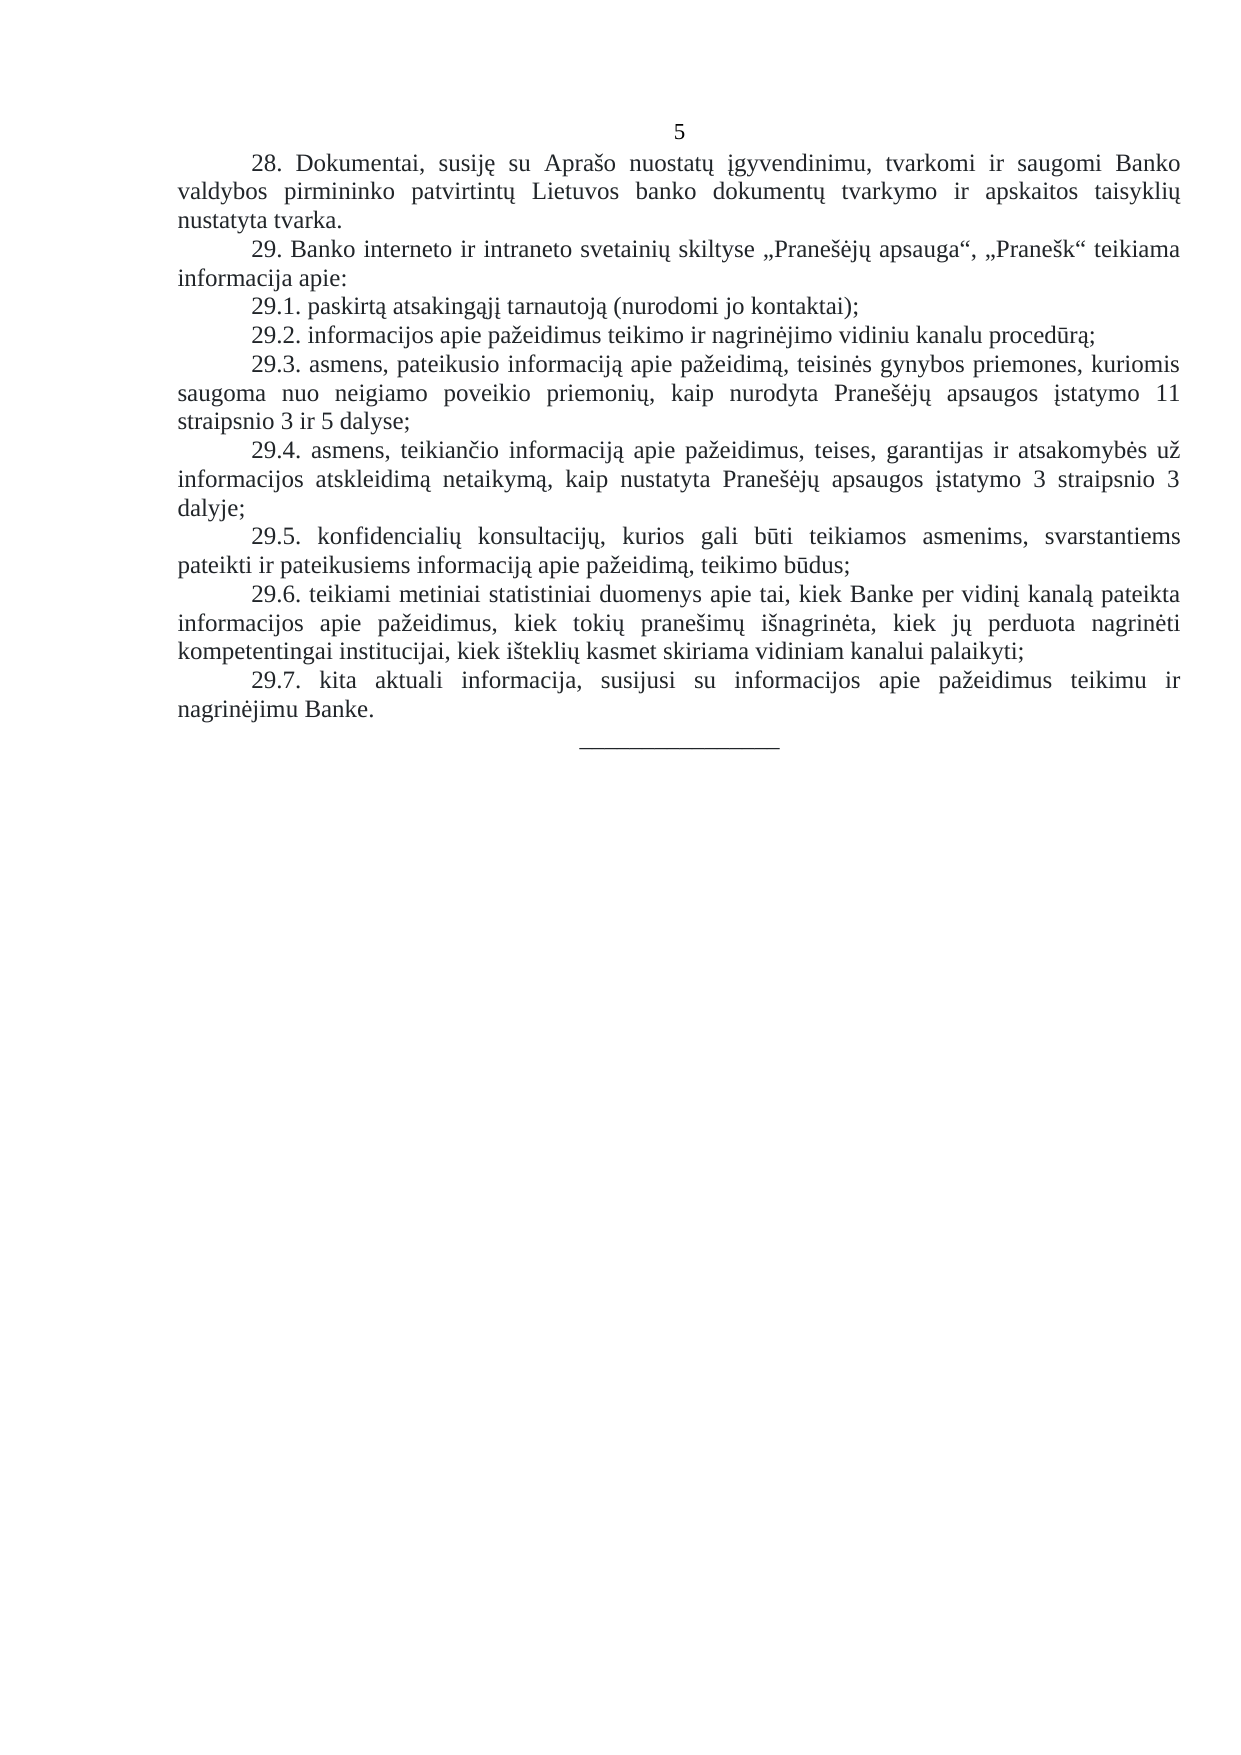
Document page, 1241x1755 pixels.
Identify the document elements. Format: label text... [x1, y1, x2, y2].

text 29.6. teikiami metiniai statistiniai duomenys apie tai, kiek Banke per vidinį kanalą pateikta informacijos apie pažeidimus, kiek tokių pranešimų išnagrinėta, kiek jų perduota nagrinėti kompetentingai institucijai, kiek išteklių kasmet skiriama vidiniam kanalui palaikyti; [177, 579, 1181, 665]
text 29.3. asmens, pateikusio informaciją apie pažeidimą, teisinės gynybos priemones, kuriomis saugoma nuo neigiamo poveikio priemonių, kaip nurodyta Pranešėjų apsaugos įstatymo 11 straipsnio 3 ir 5 dalyse; [177, 349, 1181, 435]
text 29.2. informacijos apie pažeidimus teikimo ir nagrinėjimo vidiniu kanalu procedūrą; [177, 320, 1181, 349]
text 29.7. kita aktuali informacija, susijusi su informacijos apie pažeidimus teikimu ir nagrinėjimu Banke. [177, 665, 1181, 723]
text 29. Banko interneto ir intraneto svetainių skiltyse „Pranešėjų apsauga“, „Pranešk“ teikiama informacija apie: [177, 234, 1181, 291]
text 29.4. asmens, teikiančio informaciją apie pažeidimus, teises, garantijas ir atsakomybės už informacijos atskleidimą netaikymą, kaip nustatyta Pranešėjų apsaugos įstatymo 3 straipsnio 3 dalyje; [177, 435, 1181, 521]
text 29.5. konfidencialių konsultacijų, kurios gali būti teikiamos asmenims, svarstantiems pateikti ir pateikusiems informaciją apie pažeidimą, teikimo būdus; [177, 521, 1181, 579]
text ________________ [177, 723, 1181, 751]
text 29.1. paskirtą atsakingąjį tarnautoją (nurodomi jo kontaktai); [177, 291, 1181, 320]
text 28. Dokumentai, susiję su Aprašo nuostatų įgyvendinimu, tvarkomi ir saugomi Banko valdybos pirmininko patvirtintų Lietuvos banko dokumentų tvarkymo ir apskaitos taisyklių nustatyta tvarka. [177, 148, 1181, 234]
